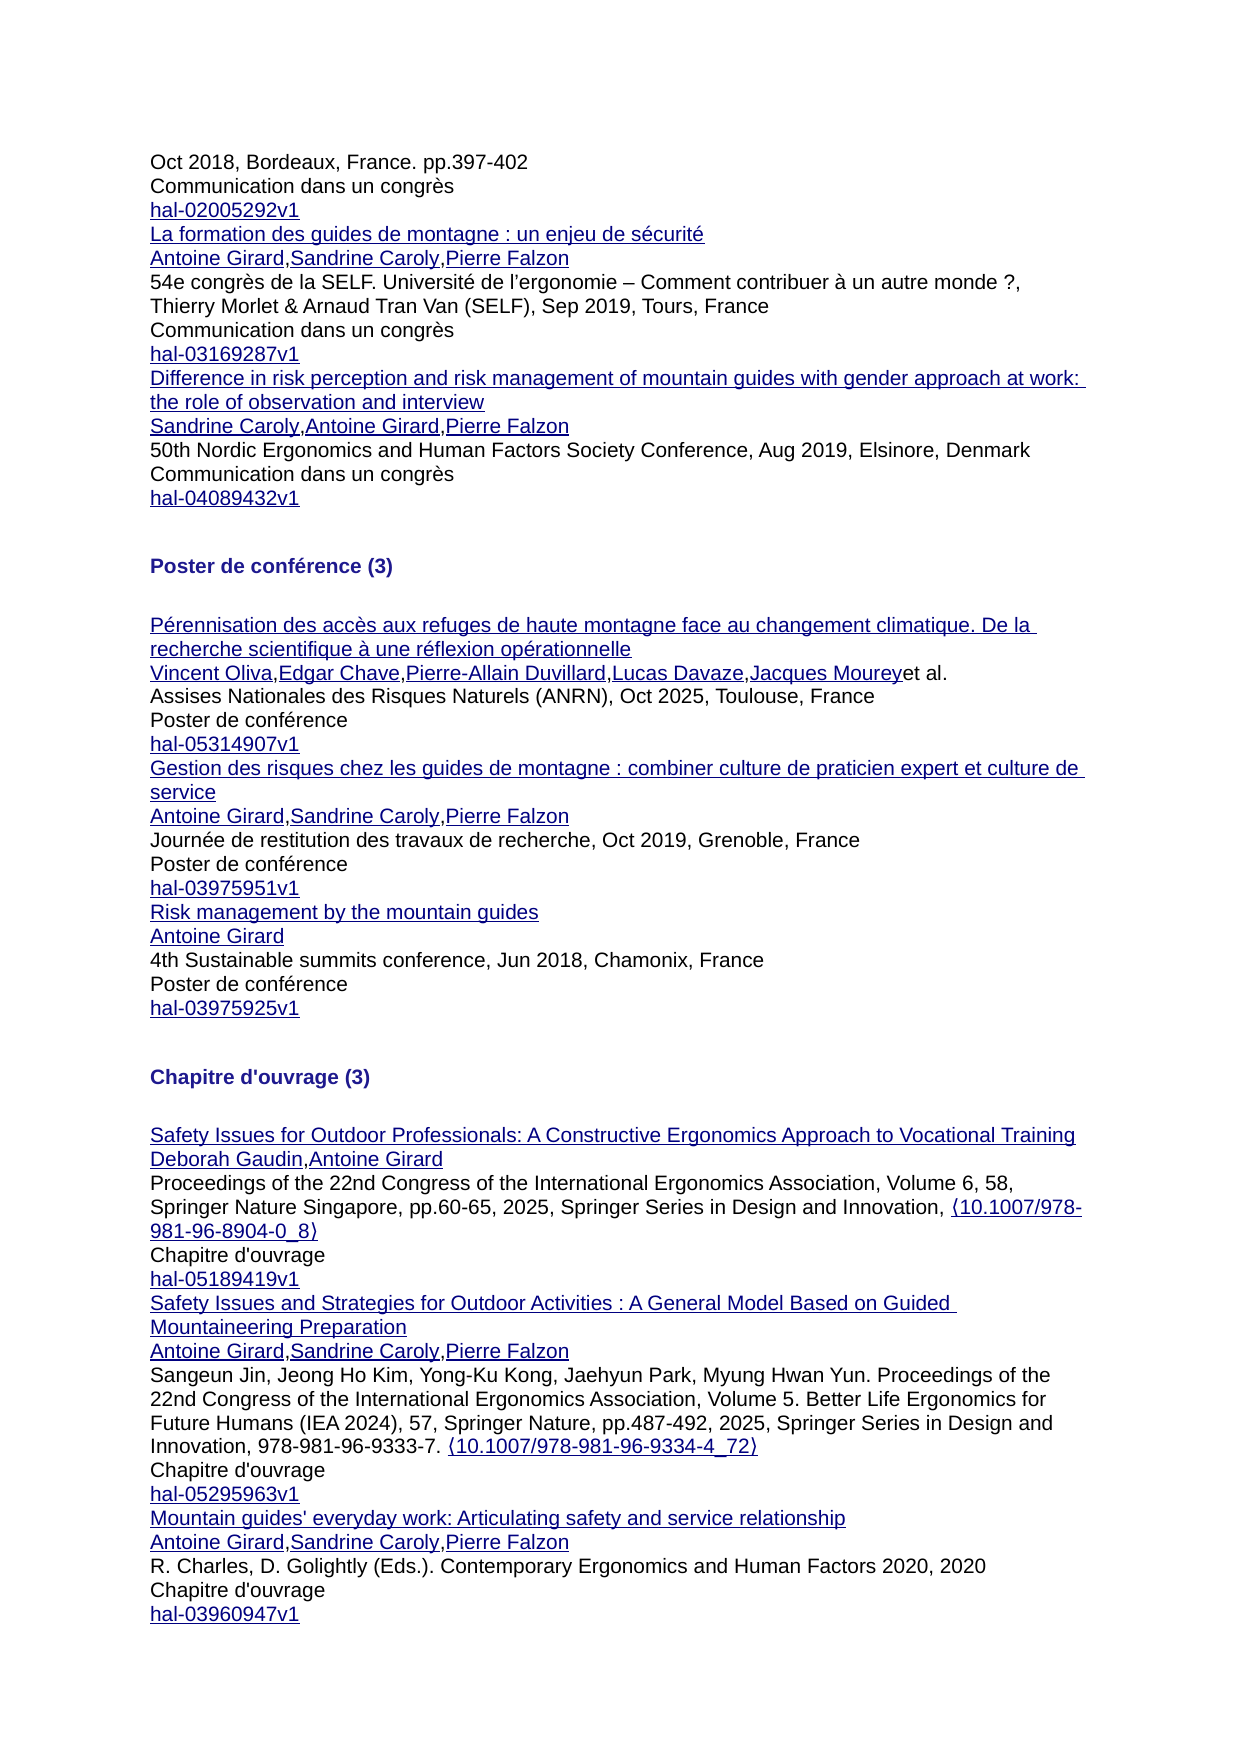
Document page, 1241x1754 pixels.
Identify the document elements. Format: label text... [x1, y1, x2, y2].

table_cell La formation des guides de montagne : un enjeu de sécurité Antoine Girard,Sandrine Caroly,Pierre Falzon 54e congrès de la SELF. Université de l’ergonomie – Comment contribuer à un autre monde ?, Thierry Morlet & Arnaud Tran Van (SELF), Sep 2019, Tours, France Communication dans un congrès hal-03169287v1 [150, 222, 1090, 366]
table_cell Safety Issues and Strategies for Outdoor Activities : A General Model Based on Guided Mountaineering Preparation Antoine Girard,Sandrine Caroly,Pierre Falzon Sangeun Jin, Jeong Ho Kim, Yong-Ku Kong, Jaehyun Park, Myung Hwan Yun. Proceedings of the 22nd Congress of the International Ergonomics Association, Volume 5. Better Life Ergonomics for Future Humans (IEA 2024), 57, Springer Nature, pp.487-492, 2025, Springer Series in Design and Innovation, 978-981-96-9333-7. ⟨10.1007/978-981-96-9334-4_72⟩ Chapitre d'ouvrage hal-05295963v1 [150, 1291, 1090, 1506]
table_cell Mountain guides' everyday work: Articulating safety and service relationship Antoine Girard,Sandrine Caroly,Pierre Falzon R. Charles, D. Golightly (Eds.). Contemporary Ergonomics and Human Factors 2020, 2020 Chapitre d'ouvrage hal-03960947v1 [150, 1506, 1090, 1626]
table_header Safety Issues for Outdoor Professionals: A Constructive Ergonomics Approach to Vocational Training Deborah Gaudin,Antoine Girard Proceedings of the 22nd Congress of the International Ergonomics Association, Volume 6, 58, Springer Nature Singapore, pp.60-65, 2025, Springer Series in Design and Innovation, ⟨10.1007/978-981-96-8904-0_8⟩ Chapitre d'ouvrage hal-05189419v1 [150, 1123, 1090, 1291]
table_cell Difference in risk perception and risk management of mountain guides with gender approach at work: the role of observation and interview Sandrine Caroly,Antoine Girard,Pierre Falzon 50th Nordic Ergonomics and Human Factors Society Conference, Aug 2019, Elsinore, Denmark Communication dans un congrès hal-04089432v1 [150, 366, 1090, 509]
subtitle Poster de conférence (3) [150, 554, 1090, 578]
subtitle Chapitre d'ouvrage (3) [150, 1064, 1090, 1088]
table_header Pérennisation des accès aux refuges de haute montagne face au changement climatique. De la recherche scientifique à une réflexion opérationnelle Vincent Oliva,Edgar Chave,Pierre-Allain Duvillard,Lucas Davaze,Jacques Moureyet al. Assises Nationales des Risques Naturels (ANRN), Oct 2025, Toulouse, France Poster de conférence hal-05314907v1 [150, 613, 1090, 756]
table_cell Oct 2018, Bordeaux, France. pp.397-402 Communication dans un congrès hal-02005292v1 [150, 150, 1090, 222]
table_cell Risk management by the mountain guides Antoine Girard 4th Sustainable summits conference, Jun 2018, Chamonix, France Poster de conférence hal-03975925v1 [150, 900, 1090, 1020]
table_cell Gestion des risques chez les guides de montagne : combiner culture de praticien expert et culture de service Antoine Girard,Sandrine Caroly,Pierre Falzon Journée de restitution des travaux de recherche, Oct 2019, Grenoble, France Poster de conférence hal-03975951v1 [150, 756, 1090, 900]
